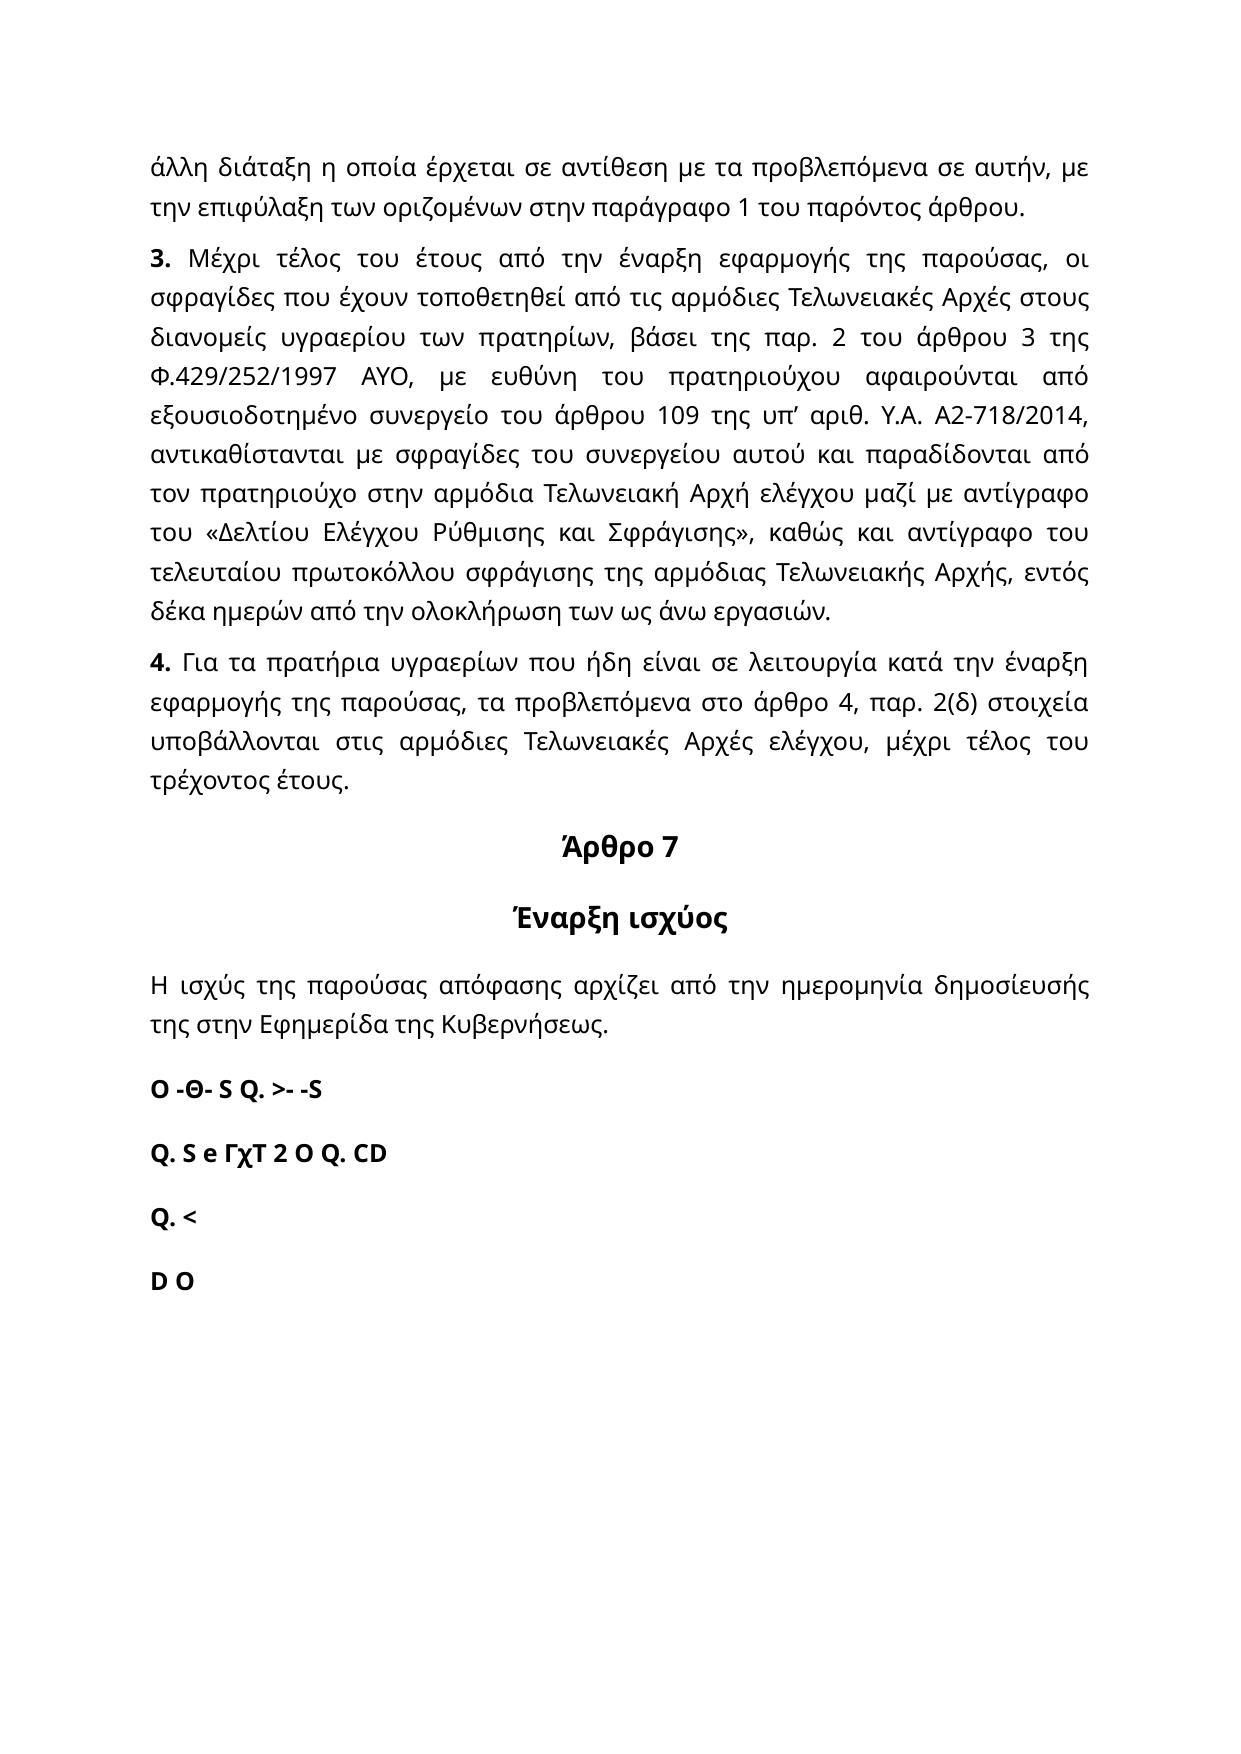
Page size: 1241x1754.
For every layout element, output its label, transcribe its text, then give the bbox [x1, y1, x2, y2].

text άλλη διάταξη η οποία έρχεται σε αντίθεση με τα προβλεπόμενα σε αυτήν, με την επιφύλαξη των οριζομένων στην παράγραφο 1 του παρόντος άρθρου. [150, 150, 1090, 223]
subtitle Έναρξη ισχύος [150, 897, 1090, 937]
text D O [150, 1264, 1090, 1298]
text Η ισχύς της παρούσας απόφασης αρχίζει από την ημερομηνία δημοσίευσής της στην Εφημερίδα της Κυβερνήσεως. [150, 968, 1090, 1041]
text 4. Για τα πρατήρια υγραερίων που ήδη είναι σε λειτουργία κατά την έναρξη εφαρμογής της παρούσας, τα προβλεπόμενα στο άρθρο 4, παρ. 2(δ) στοιχεία υποβάλλονται στις αρμόδιες Τελωνειακές Αρχές ελέγχου, μέχρι τέλος του τρέχοντος έτους. [150, 645, 1090, 797]
text Q. < [150, 1199, 1090, 1234]
text Q. S e ΓχΤ 2 O Q. CD [150, 1135, 1090, 1169]
text Ο -Θ- S Q. >- -S [150, 1071, 1090, 1105]
subtitle Άρθρο 7 [150, 827, 1090, 866]
text 3. Μέχρι τέλος του έτους από την έναρξη εφαρμογής της παρούσας, οι σφραγίδες που έχουν τοποθετηθεί από τις αρμόδιες Τελωνειακές Αρχές στους διανομείς υγραερίου των πρατηρίων, βάσει της παρ. 2 του άρθρου 3 της Φ.429/252/1997 ΑΥΟ, με ευθύνη του πρατηριούχου αφαιρούνται από εξουσιοδοτημένο συνεργείο του άρθρου 109 της υπ’ αριθ. Υ.Α. Α2-718/2014, αντικαθίστανται με σφραγίδες του συνεργείου αυτού και παραδίδονται από τον πρατηριούχο στην αρμόδια Τελωνειακή Αρχή ελέγχου μαζί με αντίγραφο του «Δελτίου Ελέγχου Ρύθμισης και Σφράγισης», καθώς και αντίγραφο του τελευταίου πρωτοκόλλου σφράγισης της αρμόδιας Τελωνειακής Αρχής, εντός δέκα ημερών από την ολοκλήρωση των ως άνω εργασιών. [150, 241, 1090, 627]
